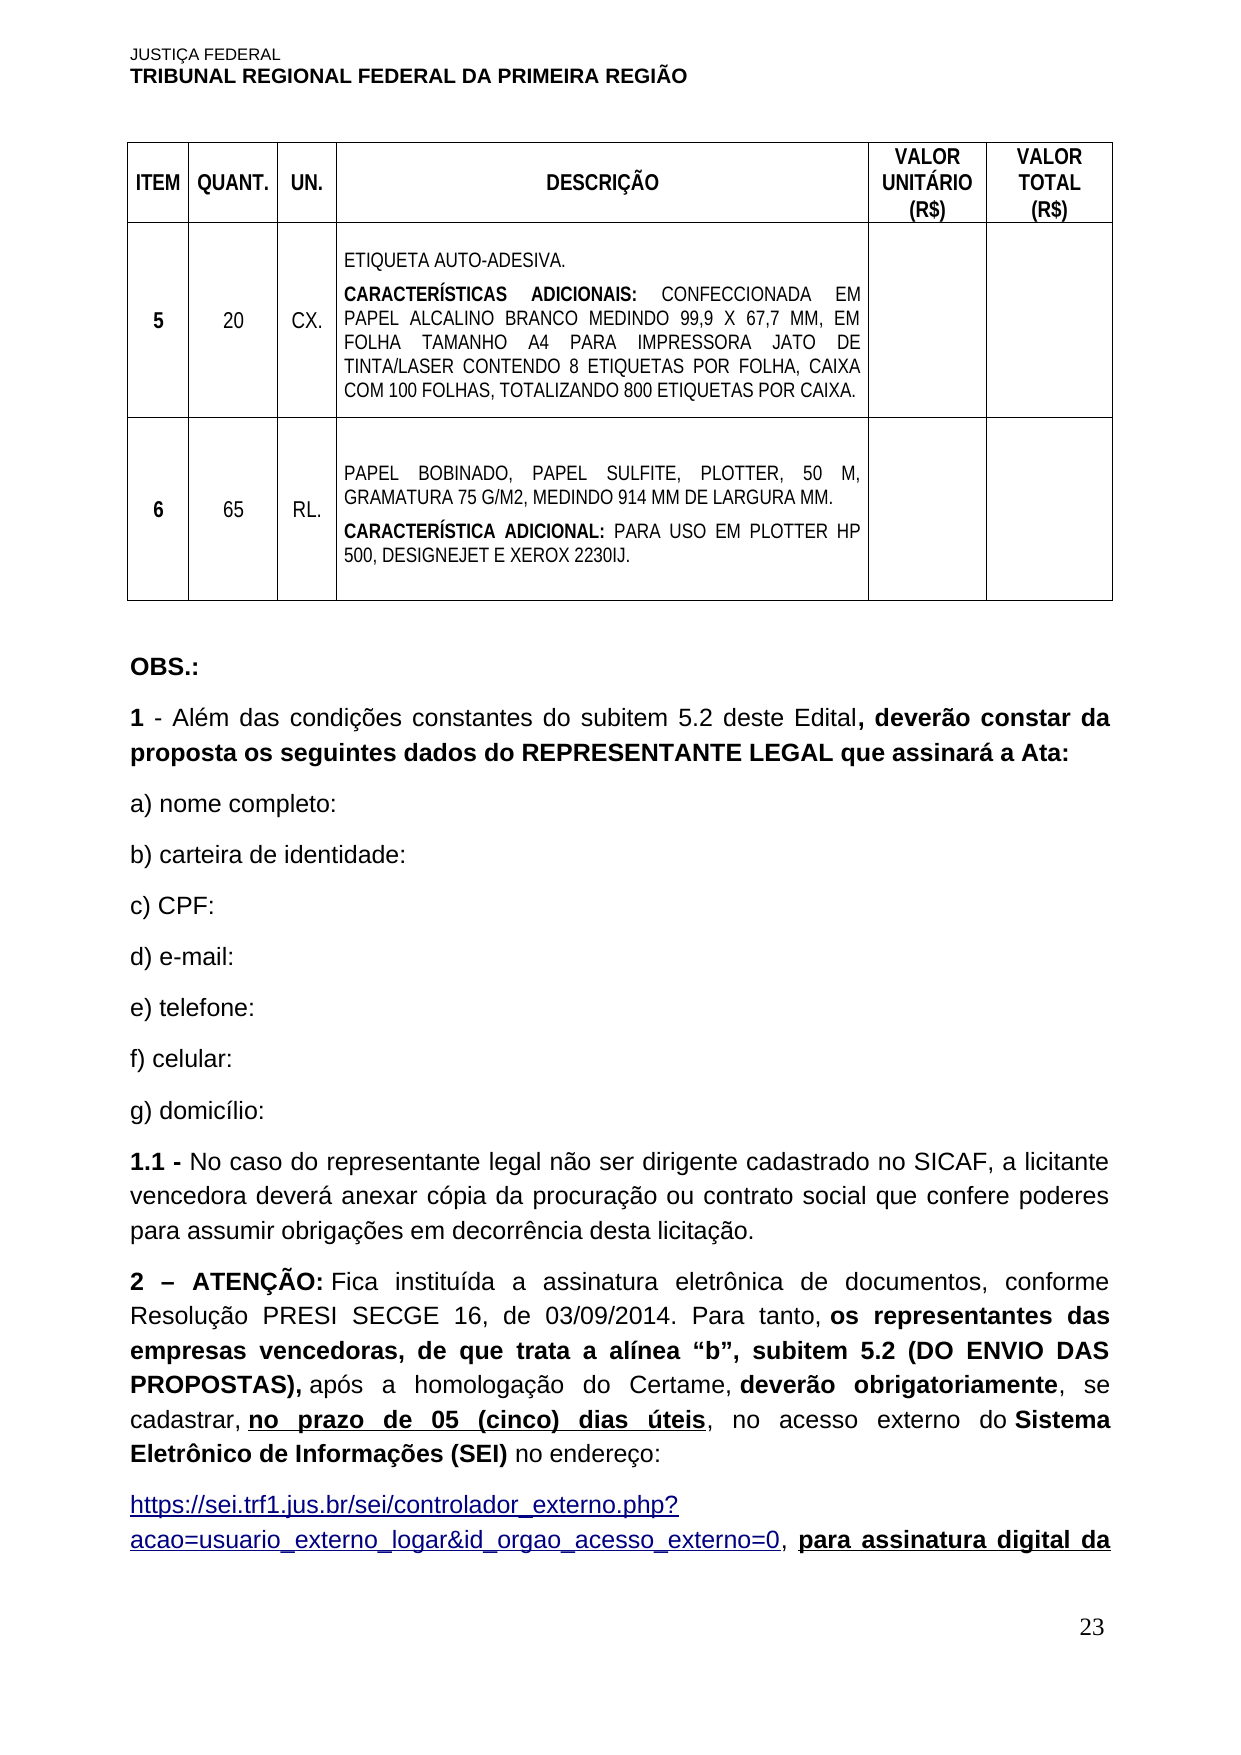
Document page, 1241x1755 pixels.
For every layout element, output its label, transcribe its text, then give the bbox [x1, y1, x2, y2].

table_cell 6 [128, 418, 188, 600]
table_cell [869, 418, 986, 600]
text c) CPF: [130, 891, 1110, 920]
text https://sei.trf1.jus.br/sei/controlador_externo.php?acao=usuario_externo_logar&id_orgao_acesso_externo=0, para assinatura digital da [130, 1490, 1110, 1554]
text 1.1 - No caso do representante legal não ser dirigente cadastrado no SICAF, a licitante vencedora deverá anexar cópia da procuração ou contrato social que confere poderes para assumir obrigações em decorrência desta licitação. [130, 1147, 1110, 1244]
table_cell 5 [128, 223, 188, 417]
table_header VALOR UNITÁRIO (R$) [869, 143, 986, 222]
text OBS.: [130, 652, 1110, 681]
table_header UN. [278, 143, 336, 222]
table_cell [987, 223, 1112, 417]
table_cell [987, 418, 1112, 600]
table_cell 65 [189, 418, 277, 600]
text f) celular: [130, 1044, 1110, 1073]
text g) domicílio: [130, 1096, 1110, 1124]
table_cell PAPEL BOBINADO, PAPEL SULFITE, PLOTTER, 50 M, GRAMATURA 75 G/M2, MEDINDO 914 MM DE LARGURA MM. CARACTERÍSTICA ADICIONAL: PARA USO EM PLOTTER HP 500, DESIGNEJET E XEROX 2230IJ. [337, 418, 868, 600]
text a) nome completo: [130, 789, 1110, 817]
text 2 – ATENÇÃO: Fica instituída a assinatura eletrônica de documentos, conforme Resolução PRESI SECGE 16, de 03/09/2014. Para tanto, os representantes das empresas vencedoras, de que trata a alínea “b”, subitem 5.2 (DO ENVIO DAS PROPOSTAS), após a homologação do Certame, deverão obrigatoriamente, se cadastrar, no prazo de 05 (cinco) dias úteis, no acesso externo do Sistema Eletrônico de Informações (SEI) no endereço: [130, 1267, 1110, 1468]
table_cell ETIQUETA AUTO-ADESIVA. CARACTERÍSTICAS ADICIONAIS: CONFECCIONADA EM PAPEL ALCALINO BRANCO MEDINDO 99,9 X 67,7 MM, EM FOLHA TAMANHO A4 PARA IMPRESSORA JATO DE TINTA/LASER CONTENDO 8 ETIQUETAS POR FOLHA, CAIXA COM 100 FOLHAS, TOTALIZANDO 800 ETIQUETAS POR CAIXA. [337, 223, 868, 417]
table_cell 20 [189, 223, 277, 417]
table_header VALOR TOTAL (R$) [987, 143, 1112, 222]
table_header ITEM [128, 143, 188, 222]
text d) e-mail: [130, 942, 1110, 971]
table_cell [869, 223, 986, 417]
table_cell CX. [278, 223, 336, 417]
text e) telefone: [130, 993, 1110, 1022]
text b) carteira de identidade: [130, 840, 1110, 869]
text 1 - Além das condições constantes do subitem 5.2 deste Edital, deverão constar da proposta os seguintes dados do REPRESENTANTE LEGAL que assinará a Ata: [130, 703, 1110, 766]
table_header QUANT. [189, 143, 277, 222]
table_header DESCRIÇÃO [337, 143, 868, 222]
table_cell RL. [278, 418, 336, 600]
